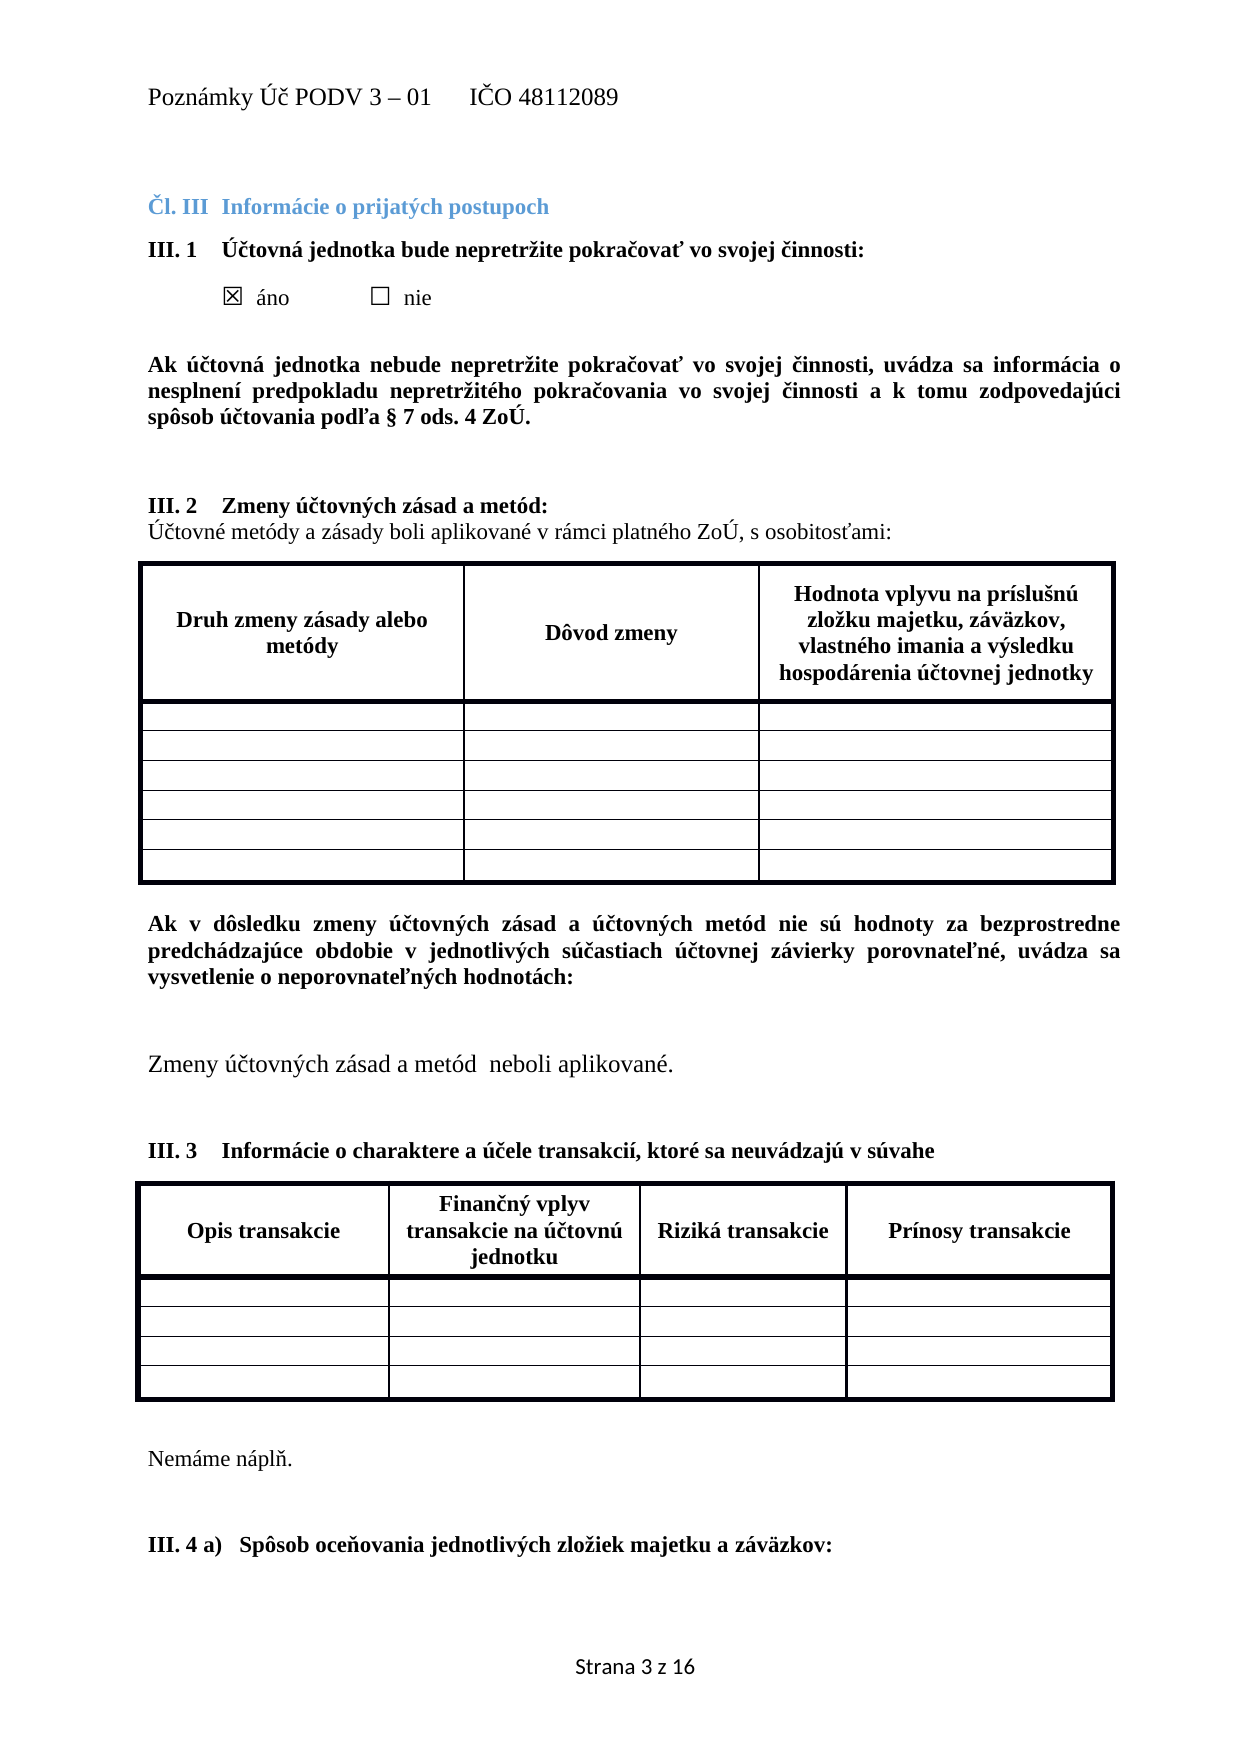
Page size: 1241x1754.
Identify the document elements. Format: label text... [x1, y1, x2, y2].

table_cell [848, 1337, 1110, 1365]
table_cell [465, 761, 758, 789]
table_cell [848, 1280, 1110, 1306]
table_header Prínosy transakcie [848, 1186, 1110, 1274]
text Čl. III Informácie o prijatých postupoch [148, 193, 1122, 219]
table_header Druh zmeny zásady alebo metódy [143, 566, 463, 699]
table_header Hodnota vplyvu na príslušnú zložku majetku, záväzkov, vlastného imania a výsledku hospodárenia účtovnej jednotky [760, 566, 1111, 699]
table_cell [848, 1307, 1110, 1336]
table_cell [390, 1366, 639, 1397]
table_cell [141, 1307, 388, 1336]
table_cell [760, 761, 1111, 789]
table_cell [141, 1366, 388, 1397]
table_cell [641, 1337, 845, 1365]
table_cell [143, 761, 463, 789]
text Ak účtovná jednotka nebude nepretržite pokračovať vo svojej činnosti, uvádza sa informácia o nesplnení predpokladu nepretržitého pokračovania vo svojej činnosti a k tomu zodpovedajúci spôsob účtovania podľa § 7 ods. 4 ZoÚ. [148, 351, 1122, 430]
table_cell [465, 820, 758, 849]
table_cell [760, 704, 1111, 730]
table_cell [641, 1307, 845, 1336]
table_cell [143, 850, 463, 880]
text Ak v dôsledku zmeny účtovných zásad a účtovných metód nie sú hodnoty za bezprostredne predchádzajúce obdobie v jednotlivých súčastiach účtovnej závierky porovnateľné, uvádza sa vysvetlenie o neporovnateľných hodnotách: [148, 910, 1122, 989]
table_cell [390, 1280, 639, 1306]
table_cell [390, 1307, 639, 1336]
text Účtovné metódy a zásady boli aplikované v rámci platného ZoÚ, s osobitosťami: [148, 518, 1122, 544]
table_header Dôvod zmeny [465, 566, 758, 699]
table_header Finančný vplyv transakcie na účtovnú jednotku [390, 1186, 639, 1274]
table_cell [760, 820, 1111, 849]
text Nemáme náplň. [148, 1445, 1122, 1471]
table_cell [760, 731, 1111, 760]
text III. 1 Účtovná jednotka bude nepretržite pokračovať vo svojej činnosti: [148, 236, 1122, 262]
table_cell [143, 731, 463, 760]
table_cell [465, 850, 758, 880]
table_header Opis transakcie [141, 1186, 388, 1274]
table_cell [390, 1337, 639, 1365]
table_header Riziká transakcie [641, 1186, 845, 1274]
text III. 2 Zmeny účtovných zásad a metód: [148, 492, 1122, 518]
text III. 3 Informácie o charaktere a účele transakcií, ktoré sa neuvádzajú v súvahe [148, 1138, 1122, 1164]
table_cell [641, 1366, 845, 1397]
table_cell [465, 704, 758, 730]
table_cell [143, 791, 463, 819]
table_cell [760, 850, 1111, 880]
text III. 4 a) Spôsob oceňovania jednotlivých zložiek majetku a záväzkov: [148, 1531, 1122, 1557]
table_cell [641, 1280, 845, 1306]
table_cell [760, 791, 1111, 819]
table_cell [141, 1280, 388, 1306]
table_cell [848, 1366, 1110, 1397]
text Zmeny účtovných zásad a metód neboli aplikované. [148, 1049, 1122, 1078]
table_cell [143, 820, 463, 849]
table_cell [465, 731, 758, 760]
table_cell [141, 1337, 388, 1365]
table_cell [143, 704, 463, 730]
table_cell [465, 791, 758, 819]
text ☒ áno ☐ nie [148, 279, 1122, 313]
